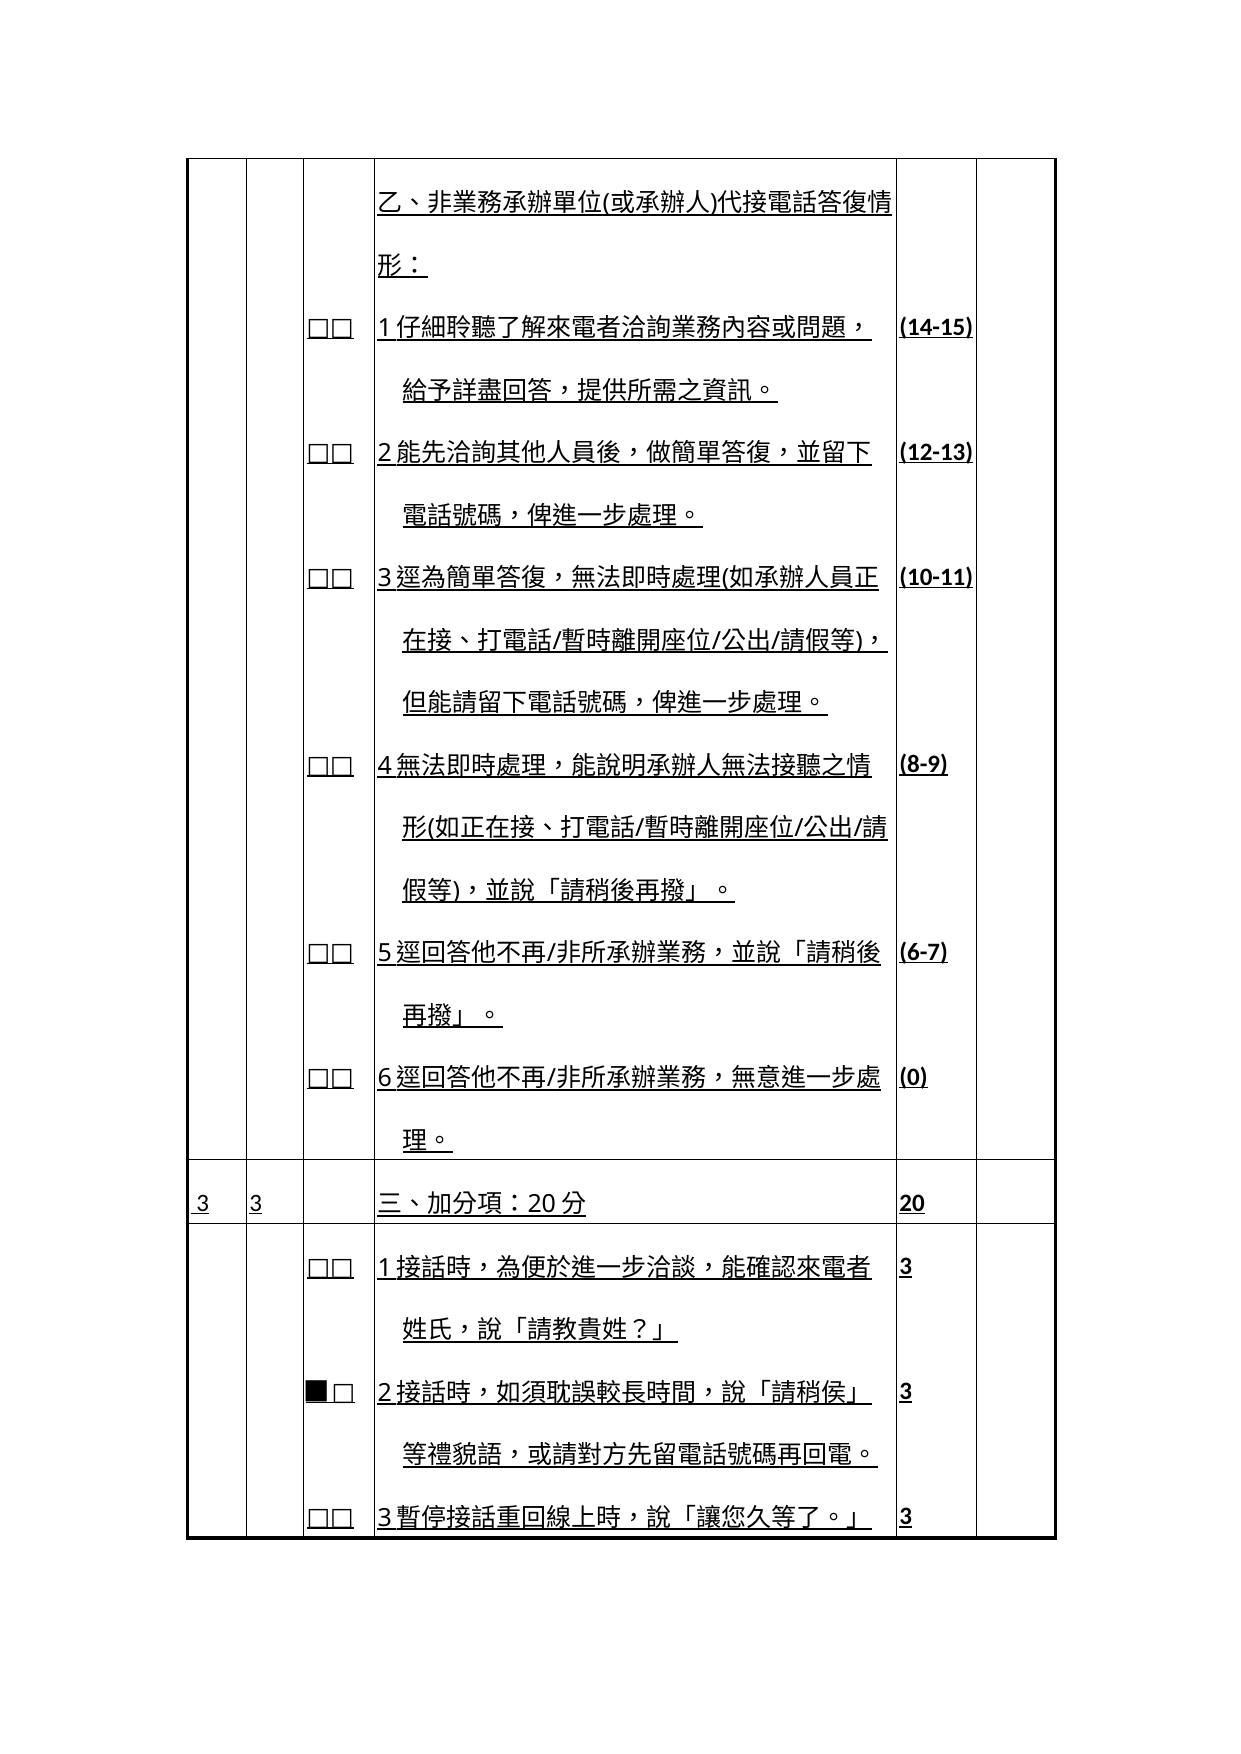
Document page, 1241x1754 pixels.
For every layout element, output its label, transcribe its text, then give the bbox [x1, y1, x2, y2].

table_cell 三、加分項：20分 [375, 1160, 896, 1223]
table_cell [304, 1160, 374, 1223]
table_cell 20 [897, 1160, 976, 1223]
table_cell [977, 1160, 1054, 1223]
table_cell 3 [189, 1160, 246, 1223]
table_cell [977, 1224, 1054, 1536]
table_cell 3 [247, 1160, 303, 1223]
table_cell 3 3 3 [897, 1224, 976, 1536]
table_cell □□ □ □□ [304, 1224, 374, 1536]
table_header [247, 159, 303, 1159]
table_header □□ □□ □□ □□ □□ □□ [304, 159, 374, 1159]
table_header (14-15) (12-13) (10-11) (8-9) (6-7) (0) [897, 159, 976, 1159]
table_cell 1接話時，為便於進一步洽談，能確認來電者姓氏，說「請教貴姓？」 2接話時，如須耽誤較長時間，說「請稍侯」等禮貌語，或請對方先留電話號碼再回電。 3暫停接話重回線上時，說「讓您久等了。」 [375, 1224, 896, 1536]
table_header 乙、非業務承辦單位(或承辦人)代接電話答復情形： 1仔細聆聽了解來電者洽詢業務內容或問題，給予詳盡回答，提供所需之資訊。 2能先洽詢其他人員後，做簡單答復，並留下電話號碼，俾進一步處理。 3逕為簡單答復，無法即時處理(如承辦人員正在接、打電話/暫時離開座位/公出/請假等)，但能請留下電話號碼，俾進一步處理。 4無法即時處理，能說明承辦人無法接聽之情形(如正在接、打電話/暫時離開座位/公出/請假等)，並說「請稍後再撥」。 5逕回答他不再/非所承辦業務，並說「請稍後再撥」。 6逕回答他不再/非所承辦業務，無意進一步處理。 [375, 159, 896, 1159]
table_cell [247, 1224, 303, 1536]
table_header [189, 159, 246, 1159]
table_header [977, 159, 1054, 1159]
table_cell [189, 1224, 246, 1536]
